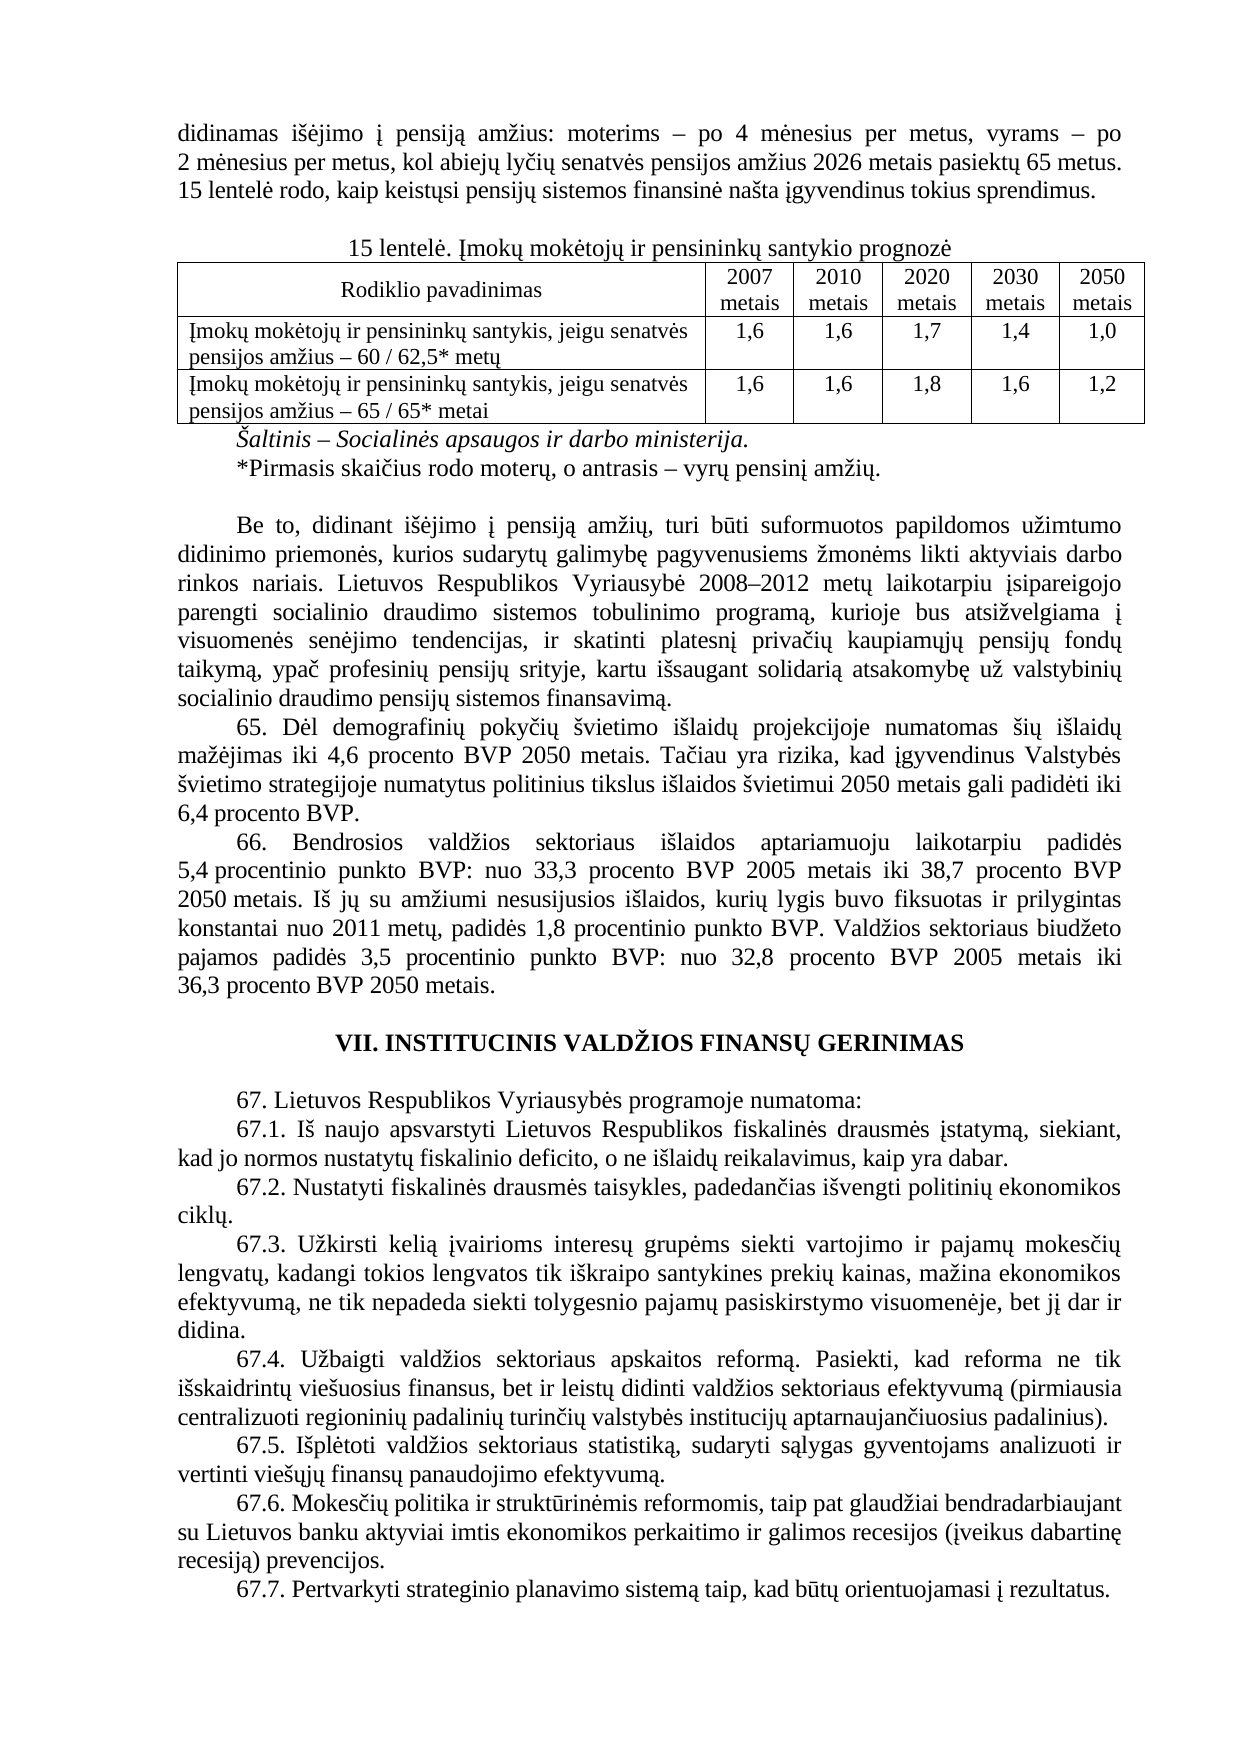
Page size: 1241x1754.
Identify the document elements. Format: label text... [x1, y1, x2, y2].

table_header 2030 metais [972, 263, 1059, 316]
text 67.5. Išplėtoti valdžios sektoriaus statistiką, sudaryti sąlygas gyventojams analizuoti ir vertinti viešųjų finansų panaudojimo efektyvumą. [177, 1430, 1122, 1488]
text 15 lentelė. Įmokų mokėtojų ir pensininkų santykio prognozė [177, 233, 1122, 262]
text 67.7. Pertvarkyti strateginio planavimo sistemą taip, kad būtų orientuojamasi į rezultatus. [177, 1574, 1122, 1603]
table_header 2007 metais [706, 263, 793, 316]
text 67.1. Iš naujo apsvarstyti Lietuvos Respublikos fiskalinės drausmės įstatymą, siekiant, kad jo normos nustatytų fiskalinio deficito, o ne išlaidų reikalavimus, kaip yra dabar. [177, 1114, 1122, 1172]
text 65. Dėl demografinių pokyčių švietimo išlaidų projekcijoje numatomas šių išlaidų mažėjimas iki 4,6 procento BVP 2050 metais. Tačiau yra rizika, kad įgyvendinus Valstybės švietimo strategijoje numatytus politinius tikslus išlaidos švietimui 2050 metais gali padidėti iki 6,4 procento BVP. [177, 712, 1122, 827]
text didinamas išėjimo į pensiją amžius: moterims – po 4 mėnesius per metus, vyrams – po 2 mėnesius per metus, kol abiejų lyčių senatvės pensijos amžius 2026 metais pasiektų 65 metus. 15 lentelė rodo, kaip keistųsi pensijų sistemos finansinė našta įgyvendinus tokius sprendimus. [177, 118, 1122, 204]
text 67. Lietuvos Respublikos Vyriausybės programoje numatoma: [177, 1085, 1122, 1114]
table_header 2020 metais [883, 263, 971, 316]
text 66. Bendrosios valdžios sektoriaus išlaidos aptariamuoju laikotarpiu padidės 5,4 procentinio punkto BVP: nuo 33,3 procento BVP 2005 metais iki 38,7 procento BVP 2050 metais. Iš jų su amžiumi nesusijusios išlaidos, kurių lygis buvo fiksuotas ir prilygintas konstantai nuo 2011 metų, padidės 1,8 procentinio punkto BVP. Valdžios sektoriaus biudžeto pajamos padidės 3,5 procentinio punkto BVP: nuo 32,8 procento BVP 2005 metais iki 36,3 procento BVP 2050 metais. [177, 827, 1122, 999]
table_cell 1,0 [1060, 317, 1144, 369]
table_cell 1,2 [1060, 370, 1144, 423]
text 67.3. Užkirsti kelią įvairioms interesų grupėms siekti vartojimo ir pajamų mokesčių lengvatų, kadangi tokios lengvatos tik iškraipo santykines prekių kainas, mažina ekonomikos efektyvumą, ne tik nepadeda siekti tolygesnio pajamų pasiskirstymo visuomenėje, bet jį dar ir didina. [177, 1229, 1122, 1344]
text Be to, didinant išėjimo į pensiją amžių, turi būti suformuotos papildomos užimtumo didinimo priemonės, kurios sudarytų galimybę pagyvenusiems žmonėms likti aktyviais darbo rinkos nariais. Lietuvos Respublikos Vyriausybė 2008–2012 metų laikotarpiu įsipareigojo parengti socialinio draudimo sistemos tobulinimo programą, kurioje bus atsižvelgiama į visuomenės senėjimo tendencijas, ir skatinti platesnį privačių kaupiamųjų pensijų fondų taikymą, ypač profesinių pensijų srityje, kartu išsaugant solidarią atsakomybę už valstybinių socialinio draudimo pensijų sistemos finansavimą. [177, 510, 1122, 712]
table_cell Įmokų mokėtojų ir pensininkų santykis, jeigu senatvės pensijos amžius – 60 / 62,5* metų [178, 317, 705, 369]
text 67.4. Užbaigti valdžios sektoriaus apskaitos reformą. Pasiekti, kad reforma ne tik išskaidrintų viešuosius finansus, bet ir leistų didinti valdžios sektoriaus efektyvumą (pirmiausia centralizuoti regioninių padalinių turinčių valstybės institucijų aptarnaujančiuosius padalinius). [177, 1344, 1122, 1430]
table_header 2010 metais [794, 263, 882, 316]
table_cell 1,6 [706, 317, 793, 369]
text 67.2. Nustatyti fiskalinės drausmės taisykles, padedančias išvengti politinių ekonomikos ciklų. [177, 1172, 1122, 1229]
text 67.6. Mokesčių politika ir struktūrinėmis reformomis, taip pat glaudžiai bendradarbiaujant su Lietuvos banku aktyviai imtis ekonomikos perkaitimo ir galimos recesijos (įveikus dabartinę recesiją) prevencijos. [177, 1488, 1122, 1574]
text *Pirmasis skaičius rodo moterų, o antrasis – vyrų pensinį amžių. [177, 453, 1122, 482]
table_header Rodiklio pavadinimas [178, 263, 705, 316]
table_cell 1,4 [972, 317, 1059, 369]
table_cell 1,8 [883, 370, 971, 423]
table_cell 1,6 [972, 370, 1059, 423]
table_cell 1,6 [794, 317, 882, 369]
table_header 2050 metais [1060, 263, 1144, 316]
table_cell 1,6 [706, 370, 793, 423]
text Šaltinis – Socialinės apsaugos ir darbo ministerija. [177, 424, 1122, 453]
text VII. InstituciniS VALDŽIOS FINANSŲ GERINIMAS [177, 1028, 1122, 1057]
table_cell 1,6 [794, 370, 882, 423]
table_cell Įmokų mokėtojų ir pensininkų santykis, jeigu senatvės pensijos amžius – 65 / 65* metai [178, 370, 705, 423]
table_cell 1,7 [883, 317, 971, 369]
